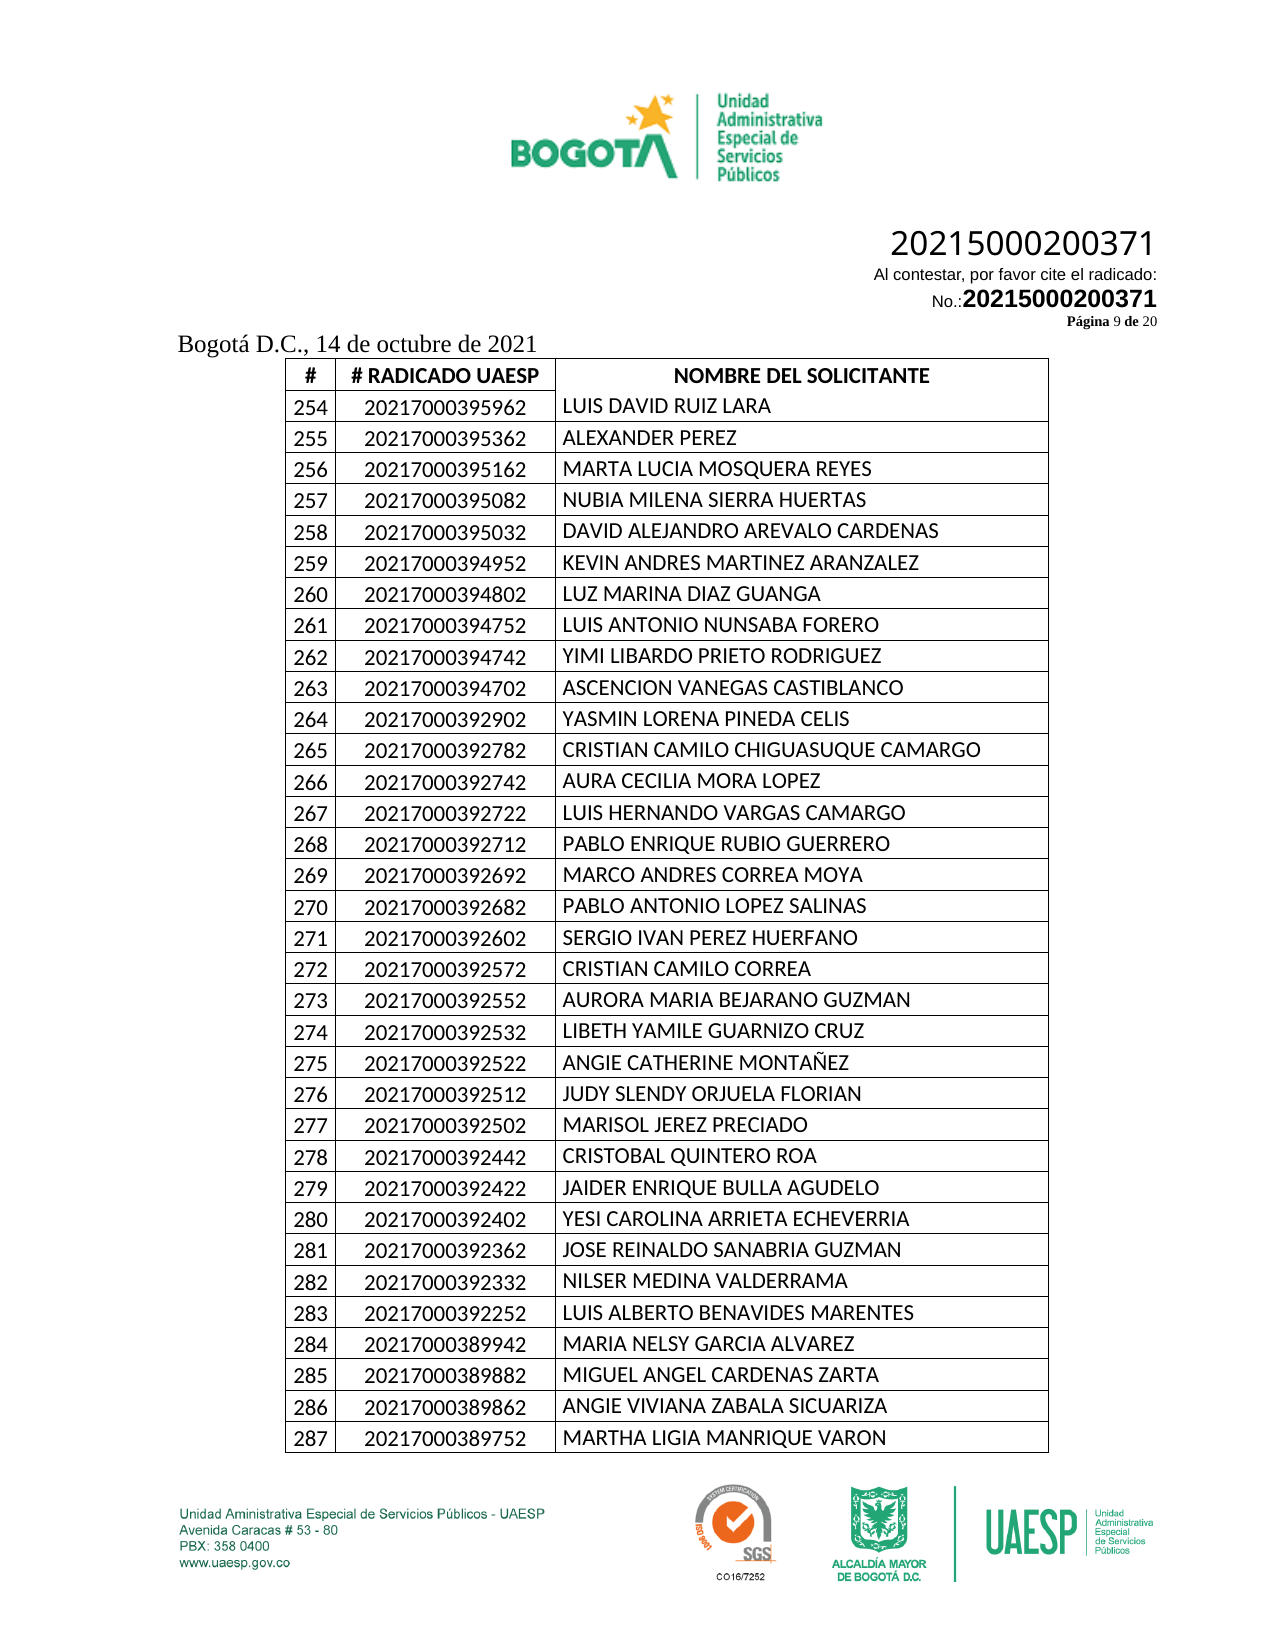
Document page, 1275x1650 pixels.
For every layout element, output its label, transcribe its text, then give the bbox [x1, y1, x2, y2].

table_cell 256 [286, 453, 335, 483]
table_cell NILSER MEDINA VALDERRAMA [556, 1266, 1048, 1296]
table_cell 257 [286, 484, 335, 514]
table_cell 286 [286, 1391, 335, 1421]
table_cell JUDY SLENDY ORJUELA FLORIAN [556, 1078, 1048, 1108]
table_cell 281 [286, 1234, 335, 1264]
table_cell 273 [286, 984, 335, 1014]
table_cell 284 [286, 1328, 335, 1358]
table_cell 263 [286, 672, 335, 702]
table_cell 20217000389862 [336, 1391, 555, 1421]
table_cell LUIS ALBERTO BENAVIDES MARENTES [556, 1297, 1048, 1327]
table_cell 254 [286, 391, 335, 421]
table_cell 20217000392602 [336, 922, 555, 952]
table_cell 277 [286, 1109, 335, 1139]
table_cell AURORA MARIA BEJARANO GUZMAN [556, 984, 1048, 1014]
table_cell LUIS DAVID RUIZ LARA [556, 390, 1048, 421]
table_cell NUBIA MILENA SIERRA HUERTAS [556, 484, 1048, 514]
table_cell 274 [286, 1016, 335, 1046]
table_cell 20217000392332 [336, 1266, 555, 1296]
table_cell 20217000392902 [336, 703, 555, 733]
table_cell 269 [286, 859, 335, 889]
table_cell 20217000392442 [336, 1141, 555, 1171]
table_cell PABLO ENRIQUE RUBIO GUERRERO [556, 828, 1048, 858]
table_cell 20217000389942 [336, 1328, 555, 1358]
table_cell MARTHA LIGIA MANRIQUE VARON [556, 1422, 1048, 1452]
table_cell DAVID ALEJANDRO AREVALO CARDENAS [556, 516, 1048, 546]
table_cell 283 [286, 1297, 335, 1327]
table_header NOMBRE DEL SOLICITANTE [556, 359, 1048, 389]
table_cell 262 [286, 641, 335, 671]
table_cell 264 [286, 703, 335, 733]
table_cell MARISOL JEREZ PRECIADO [556, 1109, 1048, 1139]
table_cell 280 [286, 1203, 335, 1233]
table_cell 20217000392722 [336, 797, 555, 827]
table_cell YIMI LIBARDO PRIETO RODRIGUEZ [556, 641, 1048, 671]
table_cell 20217000394802 [336, 578, 555, 608]
table_cell CRISTIAN CAMILO CORREA [556, 953, 1048, 983]
table_cell 20217000392742 [336, 766, 555, 796]
table_cell 20217000394742 [336, 641, 555, 671]
table_cell 20217000392502 [336, 1109, 555, 1139]
table_header # [286, 359, 335, 389]
table_cell 20217000392252 [336, 1297, 555, 1327]
table_cell CRISTOBAL QUINTERO ROA [556, 1141, 1048, 1171]
table_cell 20217000392422 [336, 1172, 555, 1202]
table_cell 20217000395162 [336, 453, 555, 483]
table_cell SERGIO IVAN PEREZ HUERFANO [556, 922, 1048, 952]
table_cell 20217000394952 [336, 547, 555, 577]
table_cell 20217000392692 [336, 859, 555, 889]
table_cell 285 [286, 1359, 335, 1389]
table_cell 276 [286, 1078, 335, 1108]
table_cell 282 [286, 1266, 335, 1296]
table_cell 20217000392682 [336, 891, 555, 921]
table_cell 20217000392572 [336, 953, 555, 983]
table_cell 259 [286, 547, 335, 577]
table_cell JAIDER ENRIQUE BULLA AGUDELO [556, 1172, 1048, 1202]
table_cell LUZ MARINA DIAZ GUANGA [556, 578, 1048, 608]
table_cell 258 [286, 516, 335, 546]
table_cell MIGUEL ANGEL CARDENAS ZARTA [556, 1359, 1048, 1389]
table_cell 20217000395362 [336, 422, 555, 452]
table_cell CRISTIAN CAMILO CHIGUASUQUE CAMARGO [556, 734, 1048, 764]
table_cell 20217000395962 [336, 391, 555, 421]
table_cell 255 [286, 422, 335, 452]
table_cell ANGIE CATHERINE MONTAÑEZ [556, 1047, 1048, 1077]
table_cell ASCENCION VANEGAS CASTIBLANCO [556, 672, 1048, 702]
table_cell 261 [286, 609, 335, 639]
table_cell 20217000395082 [336, 484, 555, 514]
table_cell 278 [286, 1141, 335, 1171]
table_cell 20217000392362 [336, 1234, 555, 1264]
table_cell YESI CAROLINA ARRIETA ECHEVERRIA [556, 1203, 1048, 1233]
table_cell MARCO ANDRES CORREA MOYA [556, 859, 1048, 889]
table_cell 287 [286, 1422, 335, 1452]
table_cell JOSE REINALDO SANABRIA GUZMAN [556, 1234, 1048, 1264]
table_cell 272 [286, 953, 335, 983]
table_cell 20217000394702 [336, 672, 555, 702]
table_cell 267 [286, 797, 335, 827]
table_cell 268 [286, 828, 335, 858]
table_cell 271 [286, 922, 335, 952]
table_cell 20217000389752 [336, 1422, 555, 1452]
table_cell 266 [286, 766, 335, 796]
table_cell 20217000392552 [336, 984, 555, 1014]
table_cell 20217000395032 [336, 516, 555, 546]
table_cell 20217000392532 [336, 1016, 555, 1046]
table_cell PABLO ANTONIO LOPEZ SALINAS [556, 891, 1048, 921]
table_cell LUIS ANTONIO NUNSABA FORERO [556, 609, 1048, 639]
table_cell 20217000392522 [336, 1047, 555, 1077]
table_cell 20217000389882 [336, 1359, 555, 1389]
table_cell 260 [286, 578, 335, 608]
table_cell MARTA LUCIA MOSQUERA REYES [556, 453, 1048, 483]
table_cell YASMIN LORENA PINEDA CELIS [556, 703, 1048, 733]
table_cell MARIA NELSY GARCIA ALVAREZ [556, 1328, 1048, 1358]
table_cell 265 [286, 734, 335, 764]
table_cell ANGIE VIVIANA ZABALA SICUARIZA [556, 1391, 1048, 1421]
table_cell 279 [286, 1172, 335, 1202]
table_cell 275 [286, 1047, 335, 1077]
table_cell ALEXANDER PEREZ [556, 422, 1048, 452]
table_cell 20217000392712 [336, 828, 555, 858]
table_cell LUIS HERNANDO VARGAS CAMARGO [556, 797, 1048, 827]
table_cell 20217000392402 [336, 1203, 555, 1233]
table_header # RADICADO UAESP [336, 359, 555, 389]
table_cell 270 [286, 891, 335, 921]
table_cell LIBETH YAMILE GUARNIZO CRUZ [556, 1016, 1048, 1046]
table_cell 20217000394752 [336, 609, 555, 639]
table_cell KEVIN ANDRES MARTINEZ ARANZALEZ [556, 547, 1048, 577]
table_cell AURA CECILIA MORA LOPEZ [556, 766, 1048, 796]
table_cell 20217000392782 [336, 734, 555, 764]
table_cell 20217000392512 [336, 1078, 555, 1108]
